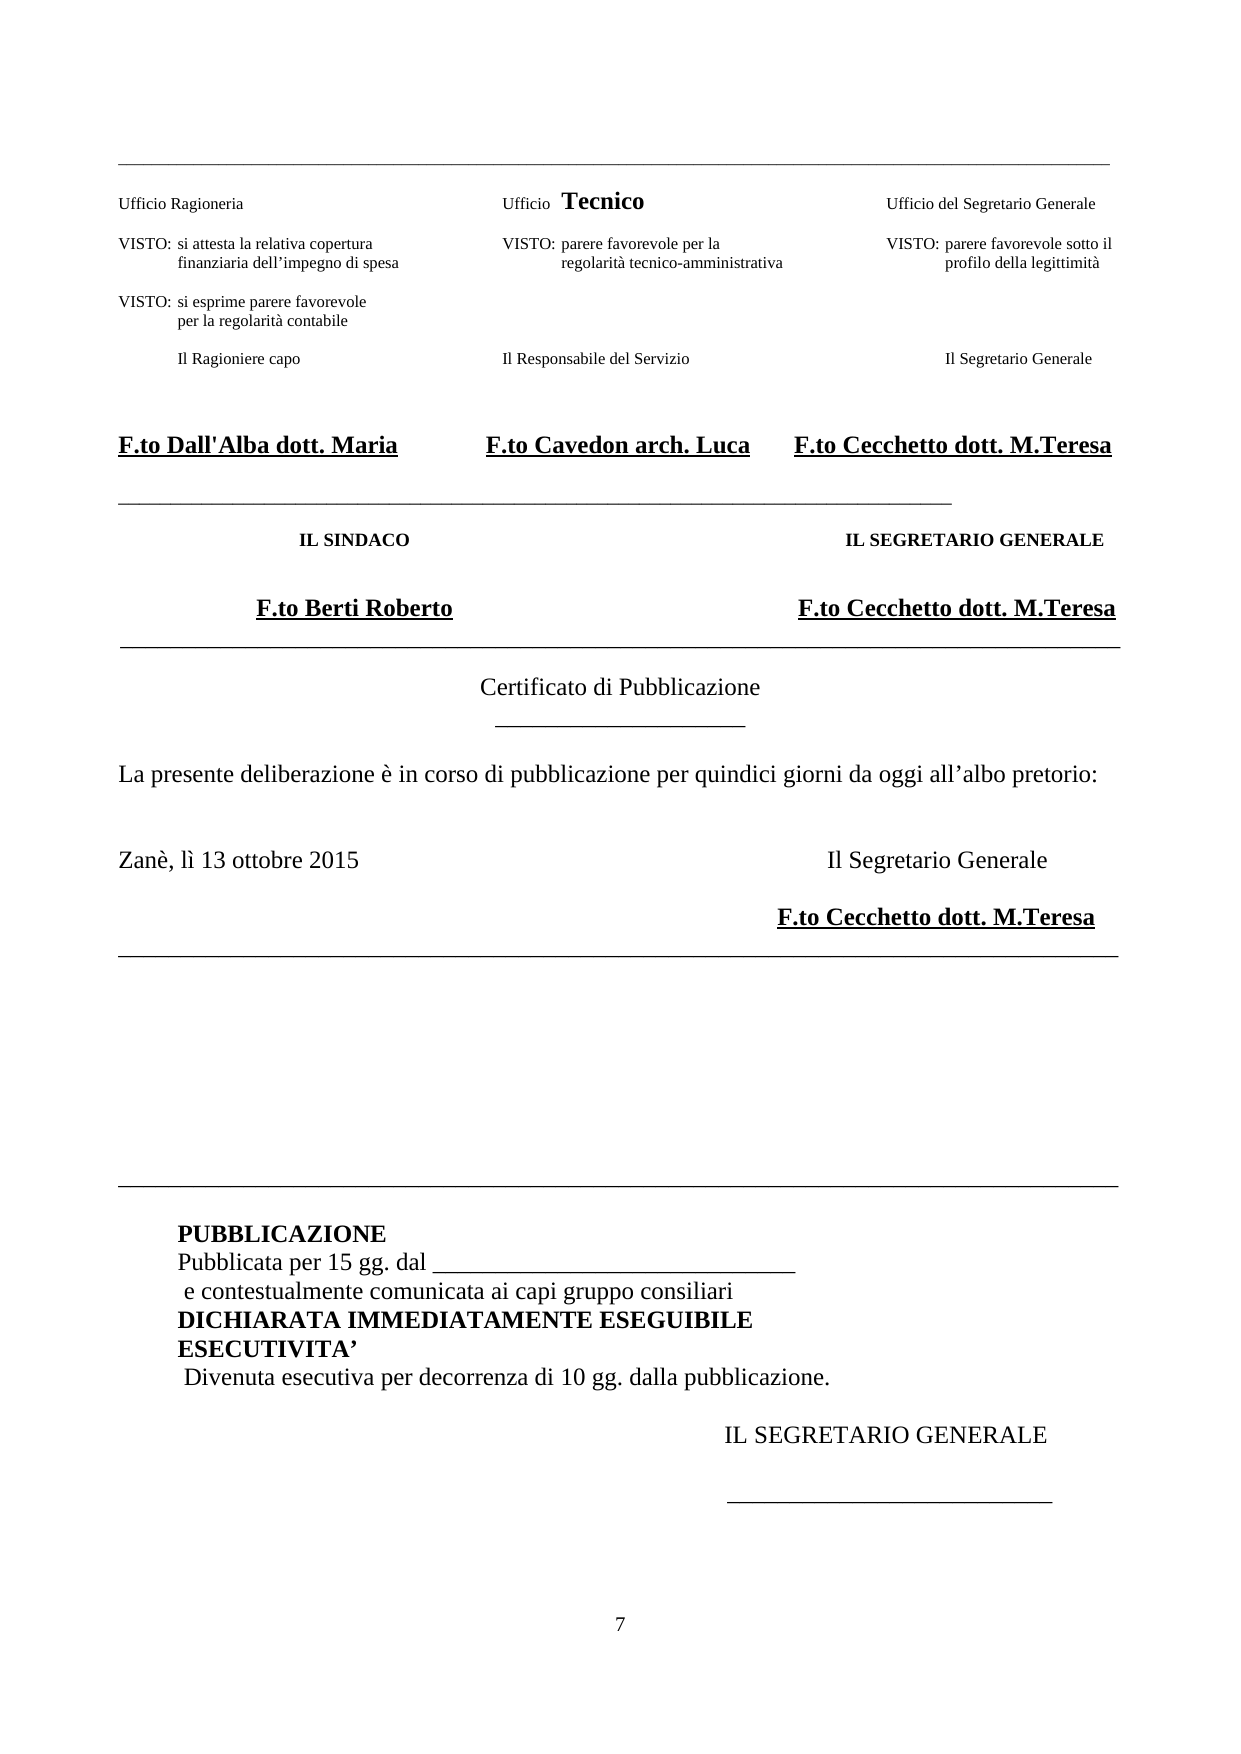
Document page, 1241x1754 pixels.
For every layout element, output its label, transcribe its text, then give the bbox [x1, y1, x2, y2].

text Certificato di Pubblicazione [118, 672, 1122, 701]
text _______________________________________________________________________________________________________________________ [118, 148, 1122, 167]
text Ufficio Ragioneria Ufficio Tecnico Ufficio del Segretario Generale [118, 186, 1122, 215]
text IL SEGRETARIO GENERALE [118, 1420, 1122, 1449]
text per la regolarità contabile [118, 311, 1122, 330]
text Zanè, lì 13 ottobre 2015 Il Segretario Generale [118, 845, 1122, 874]
text F.to Berti Roberto F.to Cecchetto dott. M.Teresa [118, 593, 1122, 622]
text ________________________________________________________________________________ [118, 483, 1122, 507]
text VISTO: si attesta la relativa copertura VISTO: parere favorevole per la VISTO: parere favorevole sotto il [118, 234, 1122, 253]
text VISTO: si esprime parere favorevole [118, 291, 1122, 311]
text finanziaria dell’impegno di spesa regolarità tecnico-amministrativa profilo della legittimità [118, 253, 1122, 272]
text Pubblicata per 15 gg. dal _____________________________ [118, 1247, 1122, 1276]
text F.to Cecchetto dott. M.Teresa ________________________________________________________________________________ [118, 902, 1122, 960]
text F.to Dall'Alba dott. Maria F.to Cavedon arch. Luca F.to Cecchetto dott. M.Teresa [118, 430, 1122, 459]
text ____________________ [118, 701, 1122, 730]
text __________________________ [125, 1477, 1122, 1506]
text La presente deliberazione è in corso di pubblicazione per quindici giorni da oggi all’albo pretorio: [118, 759, 1122, 787]
text IL SINDACO IL SEGRETARIO GENERALE [118, 529, 1122, 550]
text Il Ragioniere capo Il Responsabile del Servizio Il Segretario Generale [118, 349, 1122, 368]
text e contestualmente comunicata ai capi gruppo consiliari [118, 1276, 1122, 1305]
text Divenuta esecutiva per decorrenza di 10 gg. dalla pubblicazione. [118, 1362, 1122, 1391]
text PUBBLICAZIONE [118, 1219, 1122, 1247]
text DICHIARATA IMMEDIATAMENTE ESEGUIBILE [118, 1305, 1122, 1334]
text ________________________________________________________________________________ [118, 622, 1122, 651]
text ESECUTIVITA’ [118, 1334, 1122, 1362]
text ________________________________________________________________________________ [118, 1161, 1122, 1190]
